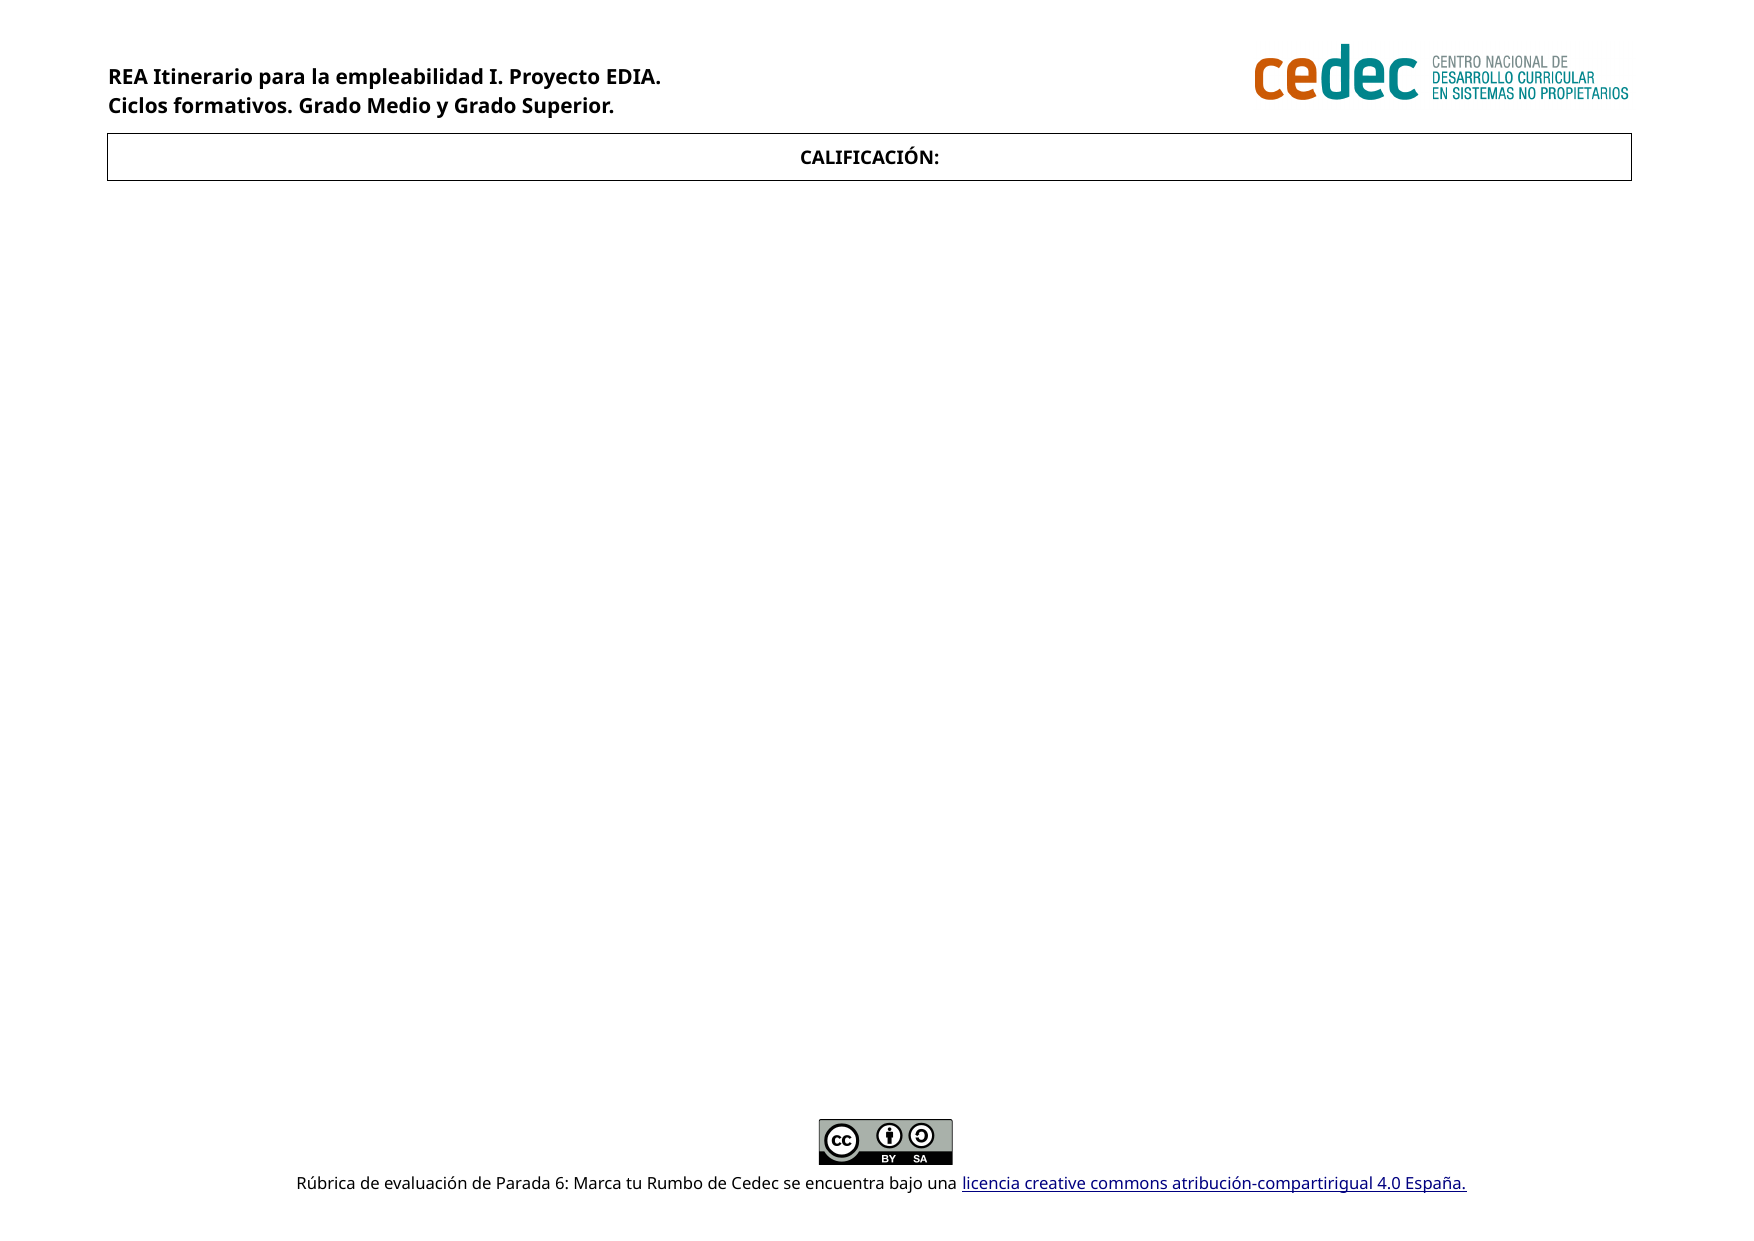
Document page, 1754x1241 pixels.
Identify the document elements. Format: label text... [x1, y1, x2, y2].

picture [818, 1119, 953, 1165]
picture [1252, 41, 1637, 110]
table_cell CALIFICACIÓN: [108, 134, 1631, 180]
